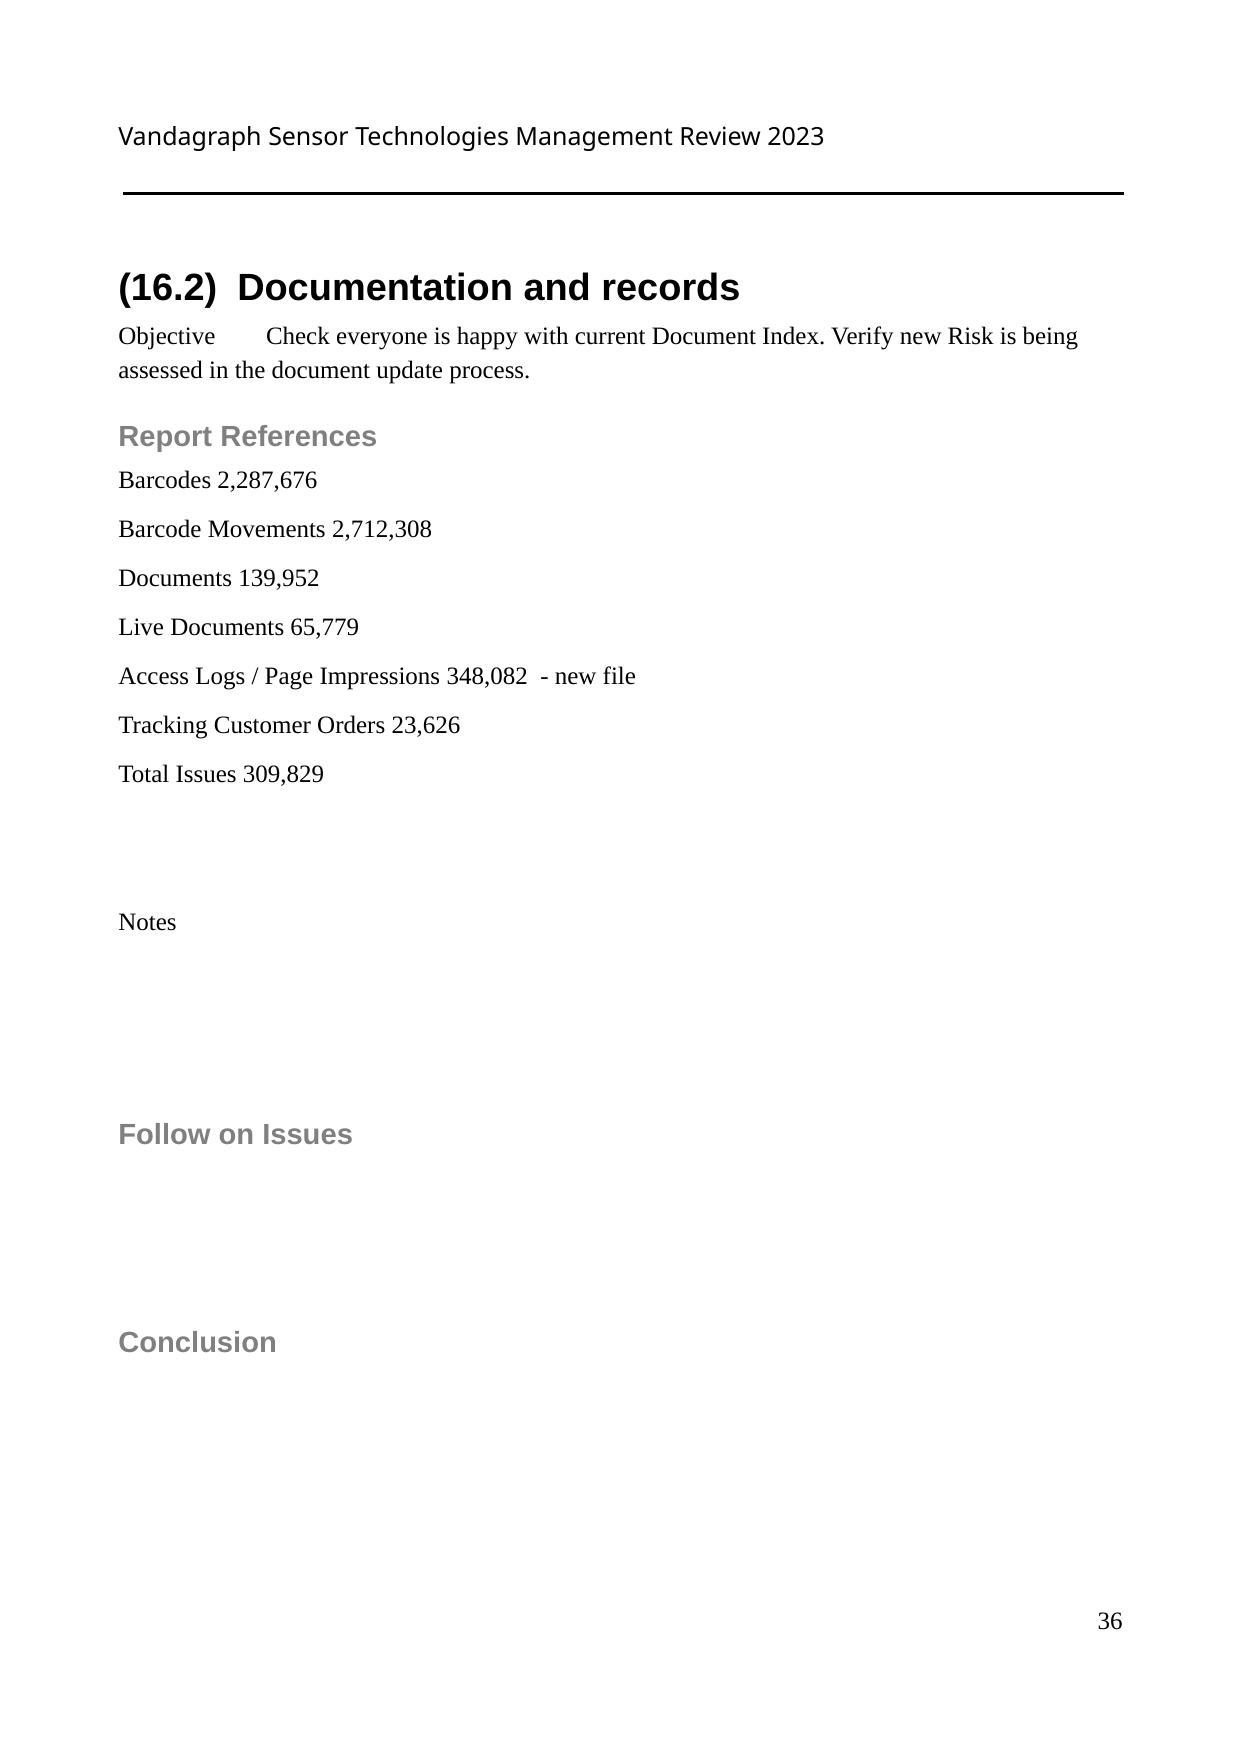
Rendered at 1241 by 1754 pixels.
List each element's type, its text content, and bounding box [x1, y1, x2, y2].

subtitle (16.2) Documentation and records [118, 265, 1122, 308]
text Access Logs / Page Impressions 348,082 - new file [118, 661, 1122, 690]
subtitle Follow on Issues [118, 1117, 1122, 1151]
text Notes [118, 907, 1122, 935]
text Objective Check everyone is happy with current Document Index. Verify new Risk is being assessed in the document update process. [118, 321, 1122, 384]
text Barcodes 2,287,676 [118, 465, 1122, 494]
text Total Issues 309,829 [118, 759, 1122, 788]
subtitle Conclusion [118, 1325, 1122, 1359]
text Documents 139,952 [118, 563, 1122, 592]
text Tracking Customer Orders 23,626 [118, 710, 1122, 739]
text Barcode Movements 2,712,308 [118, 514, 1122, 543]
subtitle Report References [118, 419, 1122, 452]
text Live Documents 65,779 [118, 612, 1122, 641]
